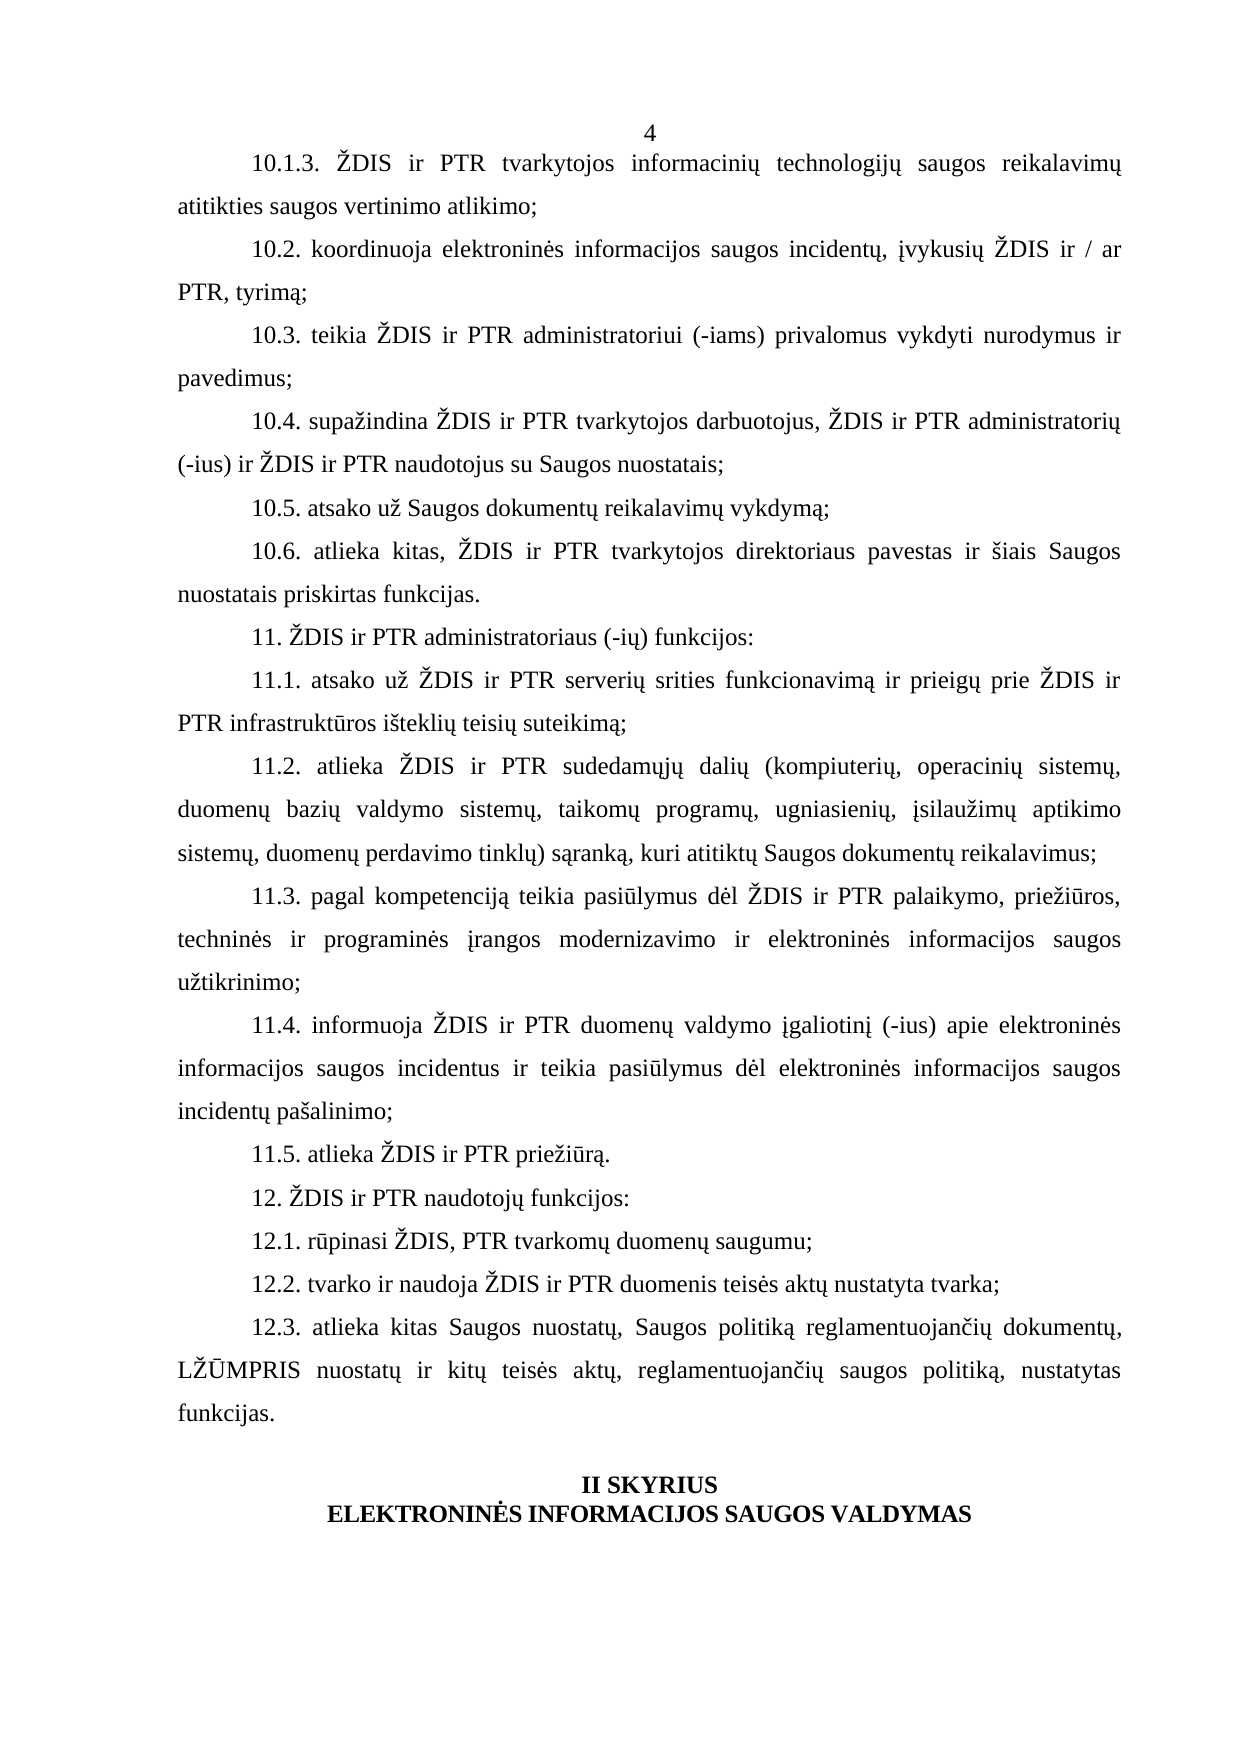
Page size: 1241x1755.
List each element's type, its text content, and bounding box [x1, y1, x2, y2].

text 11.1. atsako už ŽDIS ir PTR serverių srities funkcionavimą ir prieigų prie ŽDIS ir PTR infrastruktūros išteklių teisių suteikimą; [177, 665, 1122, 737]
text 11.3. pagal kompetenciją teikia pasiūlymus dėl ŽDIS ir PTR palaikymo, priežiūros, techninės ir programinės įrangos modernizavimo ir elektroninės informacijos saugos užtikrinimo; [177, 881, 1122, 996]
text 12.2. tvarko ir naudoja ŽDIS ir PTR duomenis teisės aktų nustatyta tvarka; [177, 1269, 1122, 1298]
text 11.4. informuoja ŽDIS ir PTR duomenų valdymo įgaliotinį (-ius) apie elektroninės informacijos saugos incidentus ir teikia pasiūlymus dėl elektroninės informacijos saugos incidentų pašalinimo; [177, 1010, 1122, 1125]
text II SKYRIUS [177, 1470, 1122, 1499]
text 10.3. teikia ŽDIS ir PTR administratoriui (-iams) privalomus vykdyti nurodymus ir pavedimus; [177, 320, 1122, 392]
text 12. ŽDIS ir PTR naudotojų funkcijos: [177, 1183, 1122, 1211]
text 11. ŽDIS ir PTR administratoriaus (-ių) funkcijos: [177, 622, 1122, 651]
text 12.1. rūpinasi ŽDIS, PTR tvarkomų duomenų saugumu; [177, 1226, 1122, 1254]
text 10.6. atlieka kitas, ŽDIS ir PTR tvarkytojos direktoriaus pavestas ir šiais Saugos nuostatais priskirtas funkcijas. [177, 536, 1122, 608]
text 10.1.3. ŽDIS ir PTR tvarkytojos informacinių technologijų saugos reikalavimų atitikties saugos vertinimo atlikimo; [177, 148, 1122, 219]
text 10.4. supažindina ŽDIS ir PTR tvarkytojos darbuotojus, ŽDIS ir PTR administratorių (-ius) ir ŽDIS ir PTR naudotojus su Saugos nuostatais; [177, 406, 1122, 478]
text 10.5. atsako už Saugos dokumentų reikalavimų vykdymą; [177, 493, 1122, 521]
text 11.5. atlieka ŽDIS ir PTR priežiūrą. [177, 1139, 1122, 1168]
text ELEKTRONINĖS INFORMACIJOS SAUGOS VALDYMAS [177, 1499, 1122, 1528]
text 11.2. atlieka ŽDIS ir PTR sudedamųjų dalių (kompiuterių, operacinių sistemų, duomenų bazių valdymo sistemų, taikomų programų, ugniasienių, įsilaužimų aptikimo sistemų, duomenų perdavimo tinklų) sąranką, kuri atitiktų Saugos dokumentų reikalavimus; [177, 751, 1122, 866]
text 12.3. atlieka kitas Saugos nuostatų, Saugos politiką reglamentuojančių dokumentų, LŽŪMPRIS nuostatų ir kitų teisės aktų, reglamentuojančių saugos politiką, nustatytas funkcijas. [177, 1312, 1122, 1427]
text 10.2. koordinuoja elektroninės informacijos saugos incidentų, įvykusių ŽDIS ir / ar PTR, tyrimą; [177, 234, 1122, 306]
